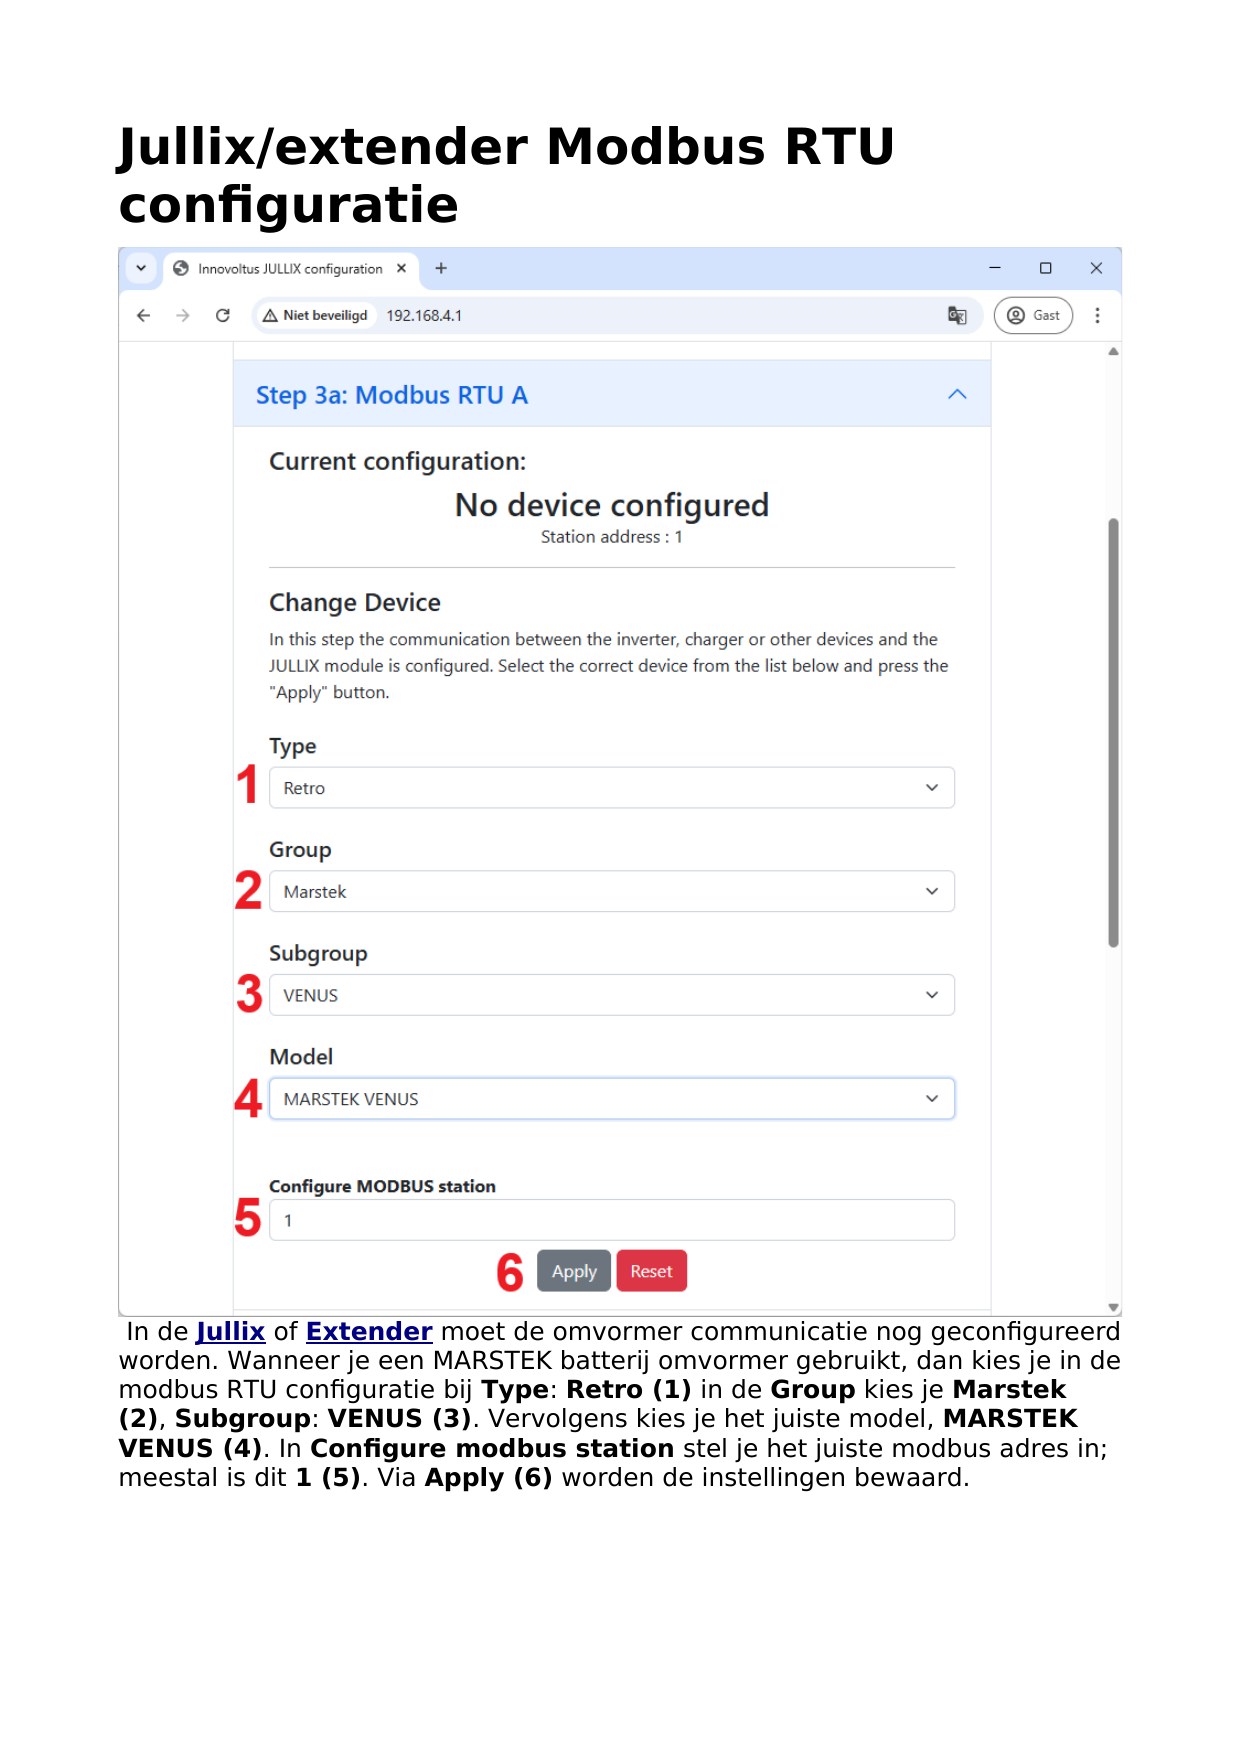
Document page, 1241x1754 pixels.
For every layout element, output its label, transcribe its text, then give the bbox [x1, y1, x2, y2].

text In de Jullix of Extender moet de omvormer communicatie nog geconfigureerd worden. Wanneer je een MARSTEK batterij omvormer gebruikt, dan kies je in de modbus RTU configuratie bij Type: Retro (1) in de Group kies je Marstek (2), Subgroup: VENUS (3). Vervolgens kies je het juiste model, MARSTEK VENUS (4). In Configure modbus station stel je het juiste modbus adres in; meestal is dit 1 (5). Via Apply (6) worden de instellingen bewaard. [118, 1317, 1122, 1521]
subtitle Jullix/extender Modbus RTU configuratie [118, 118, 1122, 234]
picture [118, 247, 1123, 1317]
